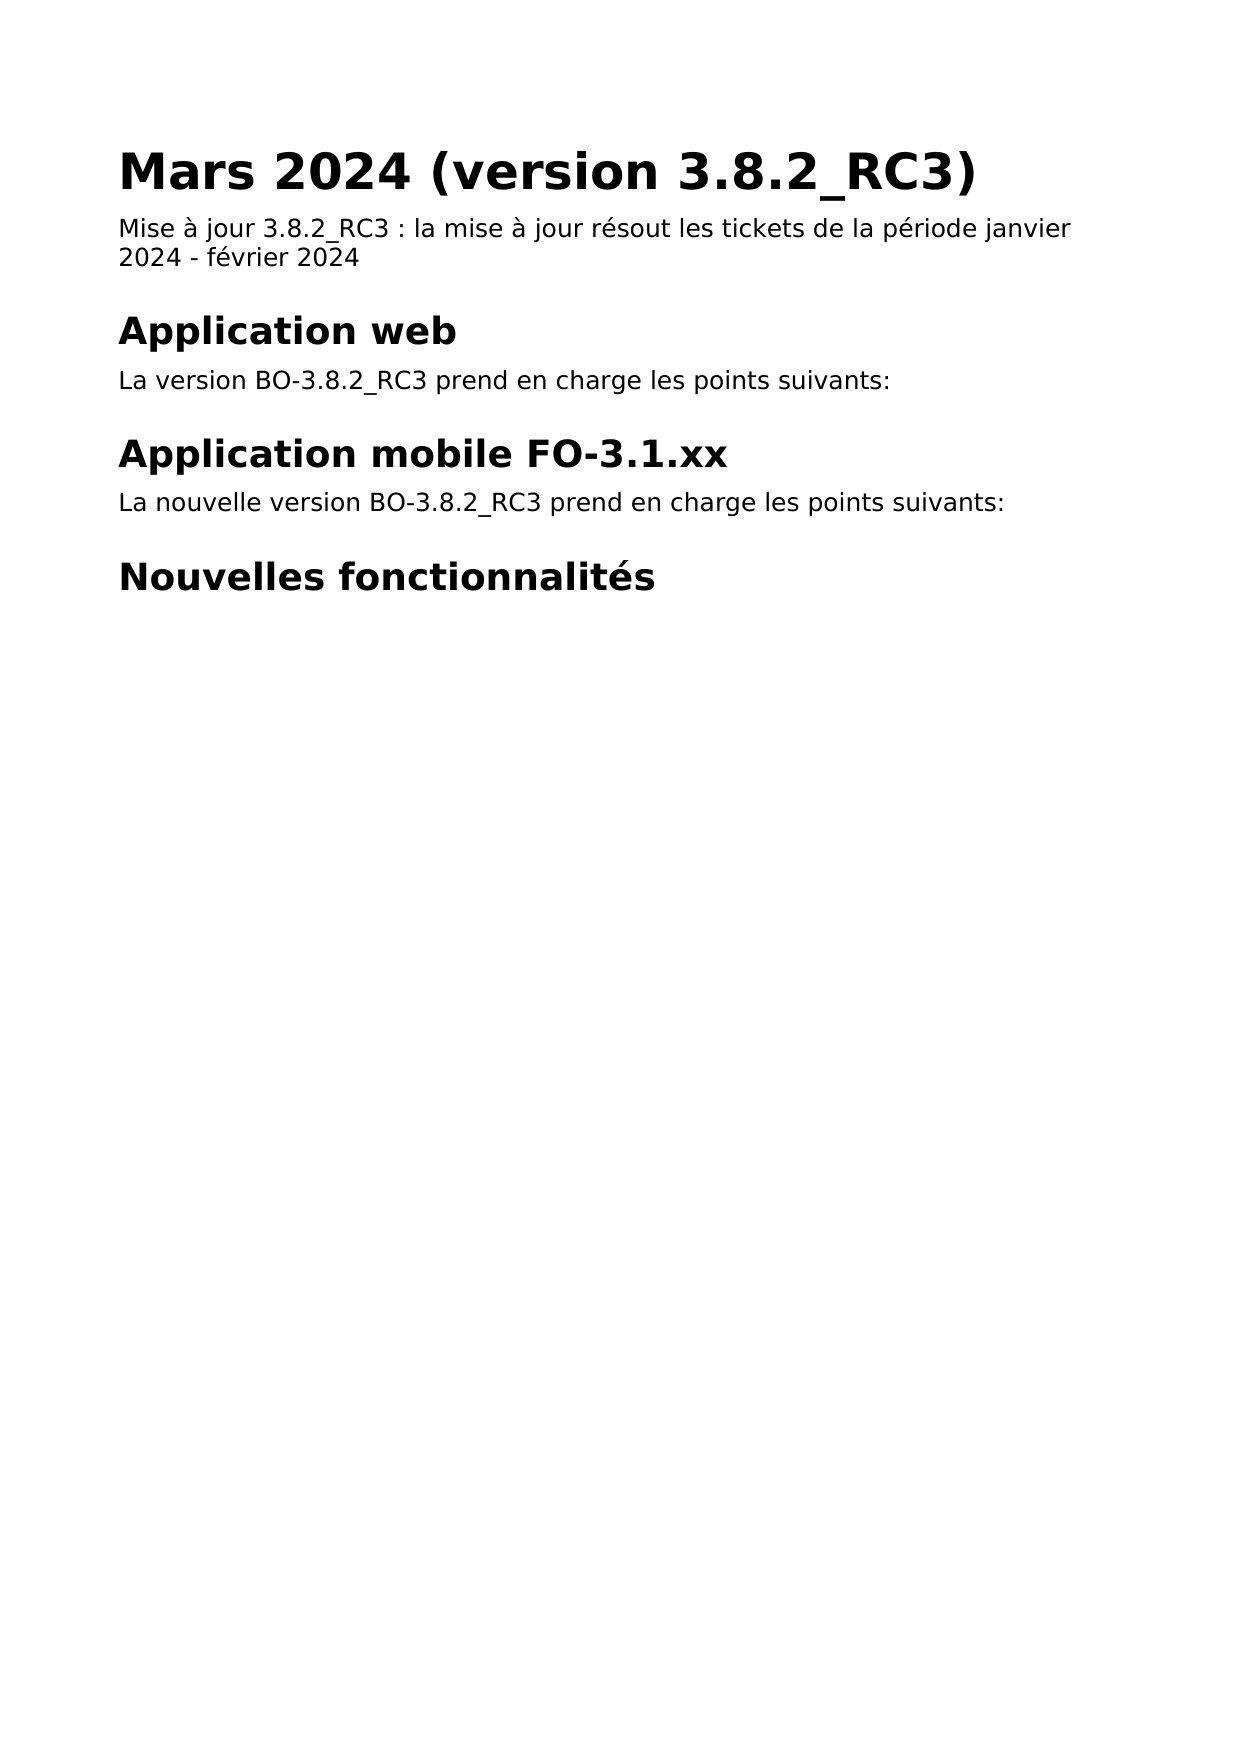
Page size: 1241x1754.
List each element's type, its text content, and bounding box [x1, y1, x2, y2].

subtitle Application web [118, 310, 1122, 353]
subtitle Application mobile FO-3.1.xx [118, 432, 1122, 476]
text La version BO-3.8.2_RC3 prend en charge les points suivants: [118, 366, 1122, 395]
text Mise à jour 3.8.2_RC3 : la mise à jour résout les tickets de la période janvier 2024 - février 2024 [118, 214, 1122, 272]
subtitle Nouvelles fonctionnalités [118, 555, 1122, 599]
subtitle Mars 2024 (version 3.8.2_RC3) [118, 143, 1122, 201]
text La nouvelle version BO-3.8.2_RC3 prend en charge les points suivants: [118, 489, 1122, 518]
